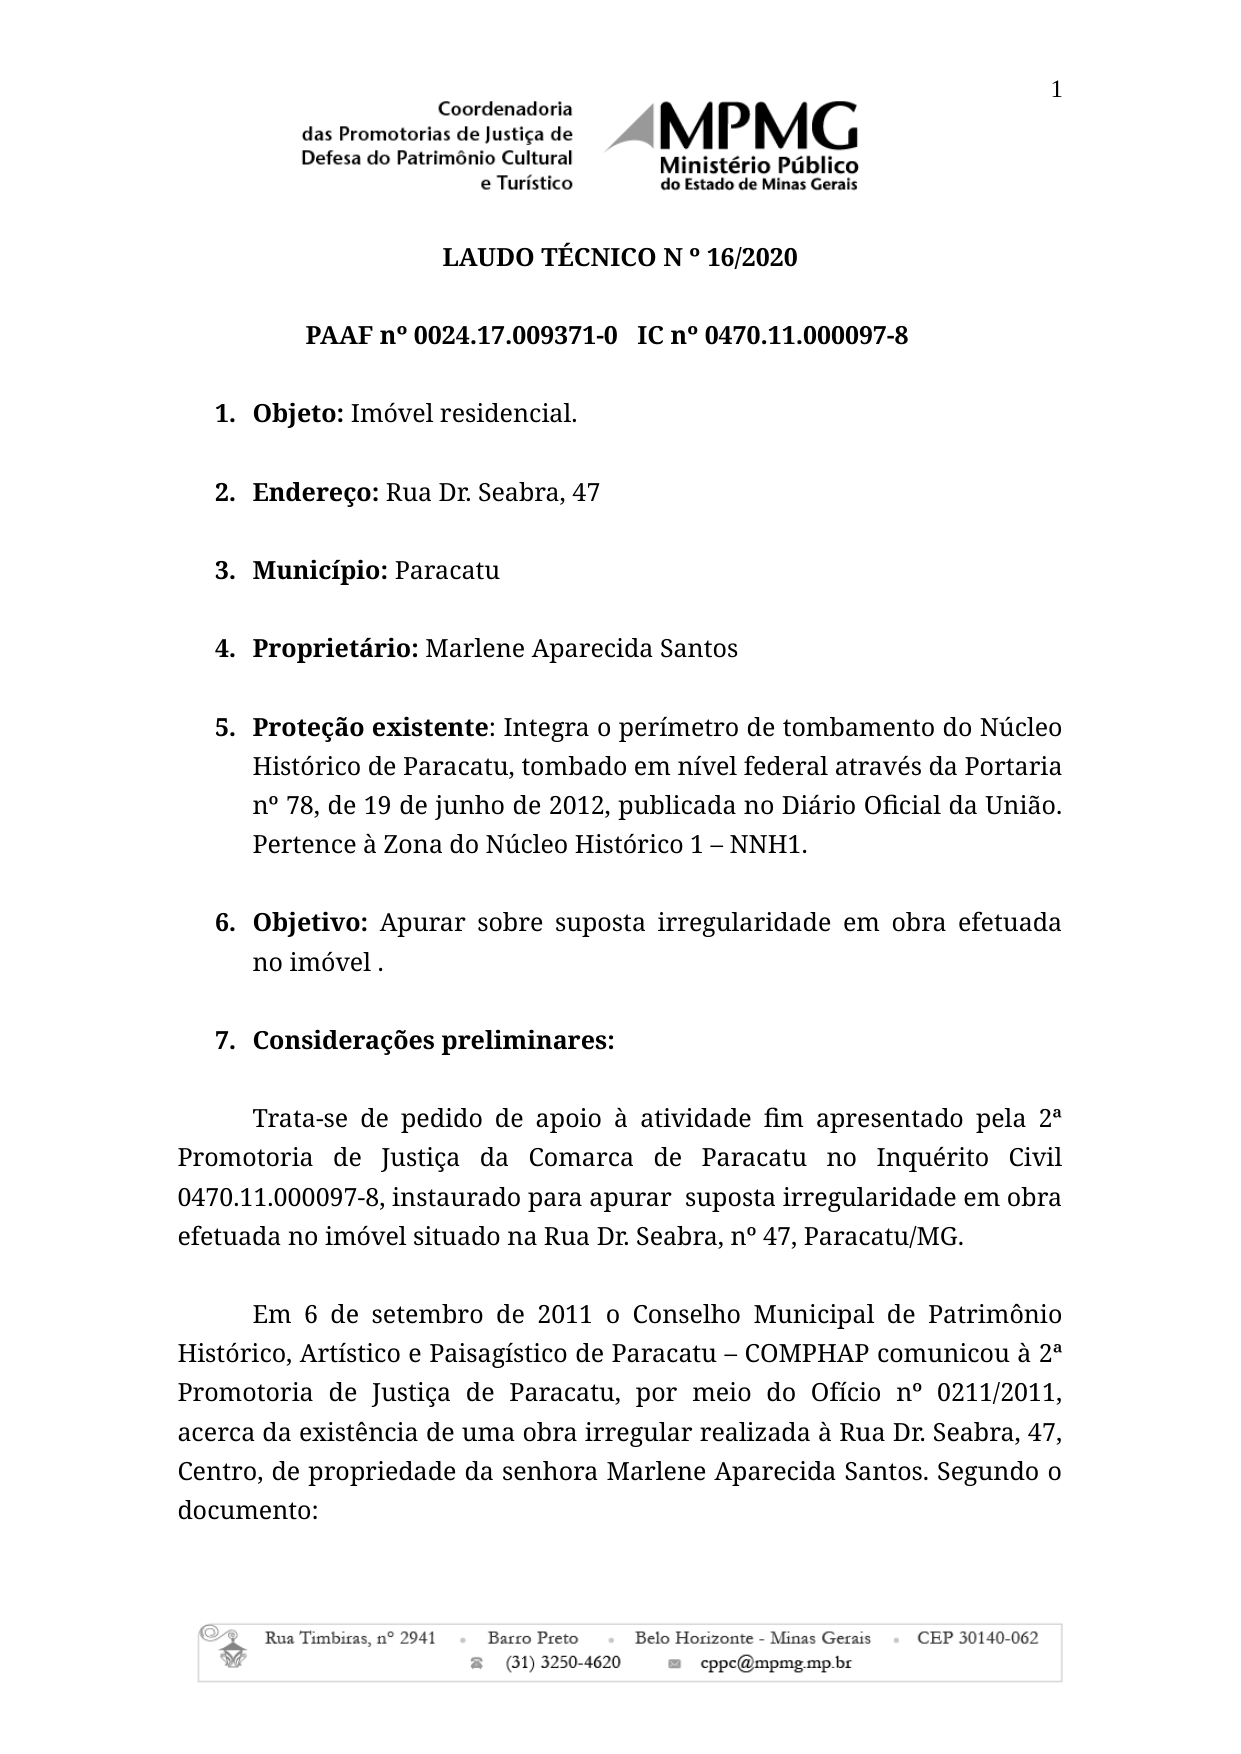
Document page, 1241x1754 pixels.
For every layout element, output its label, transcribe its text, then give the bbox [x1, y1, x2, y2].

text Em 6 de setembro de 2011 o Conselho Municipal de Patrimônio Histórico, Artístico e Paisagístico de Paracatu – COMPHAP comunicou à 2ª Promotoria de Justiça de Paracatu, por meio do Ofício nº 0211/2011, acerca da existência de uma obra irregular realizada à Rua Dr. Seabra, 47, Centro, de propriedade da senhora Marlene Aparecida Santos. Segundo o documento: [177, 1297, 1063, 1527]
list Objetivo: Apurar sobre suposta irregularidade em obra efetuada no imóvel . [215, 905, 1063, 978]
list Município: Paracatu [215, 552, 1063, 587]
list Objeto: Imóvel residencial. [215, 396, 1063, 430]
list Considerações preliminares: [215, 1022, 1063, 1057]
picture [177, 73, 1053, 207]
subtitle LAUDO TÉCNICO N º 16/2020 [177, 239, 1063, 273]
list Proteção existente: Integra o perímetro de tombamento do Núcleo Histórico de Paracatu, tombado em nível federal através da Portaria nº 78, de 19 de junho de 2012, publicada no Diário Oficial da União. Pertence à Zona do Núcleo Histórico 1 – NNH1. [215, 709, 1063, 861]
picture [186, 1615, 1073, 1689]
list Endereço: Rua Dr. Seabra, 47 [215, 474, 1063, 508]
text Trata-se de pedido de apoio à atividade fim apresentado pela 2ª Promotoria de Justiça da Comarca de Paracatu no Inquérito Civil 0470.11.000097-8, instaurado para apurar suposta irregularidade em obra efetuada no imóvel situado na Rua Dr. Seabra, nº 47, Paracatu/MG. [177, 1101, 1063, 1252]
list Proprietário: Marlene Aparecida Santos [215, 631, 1063, 665]
subtitle PAAF nº 0024.17.009371-0 IC nº 0470.11.000097-8 [177, 317, 1063, 352]
